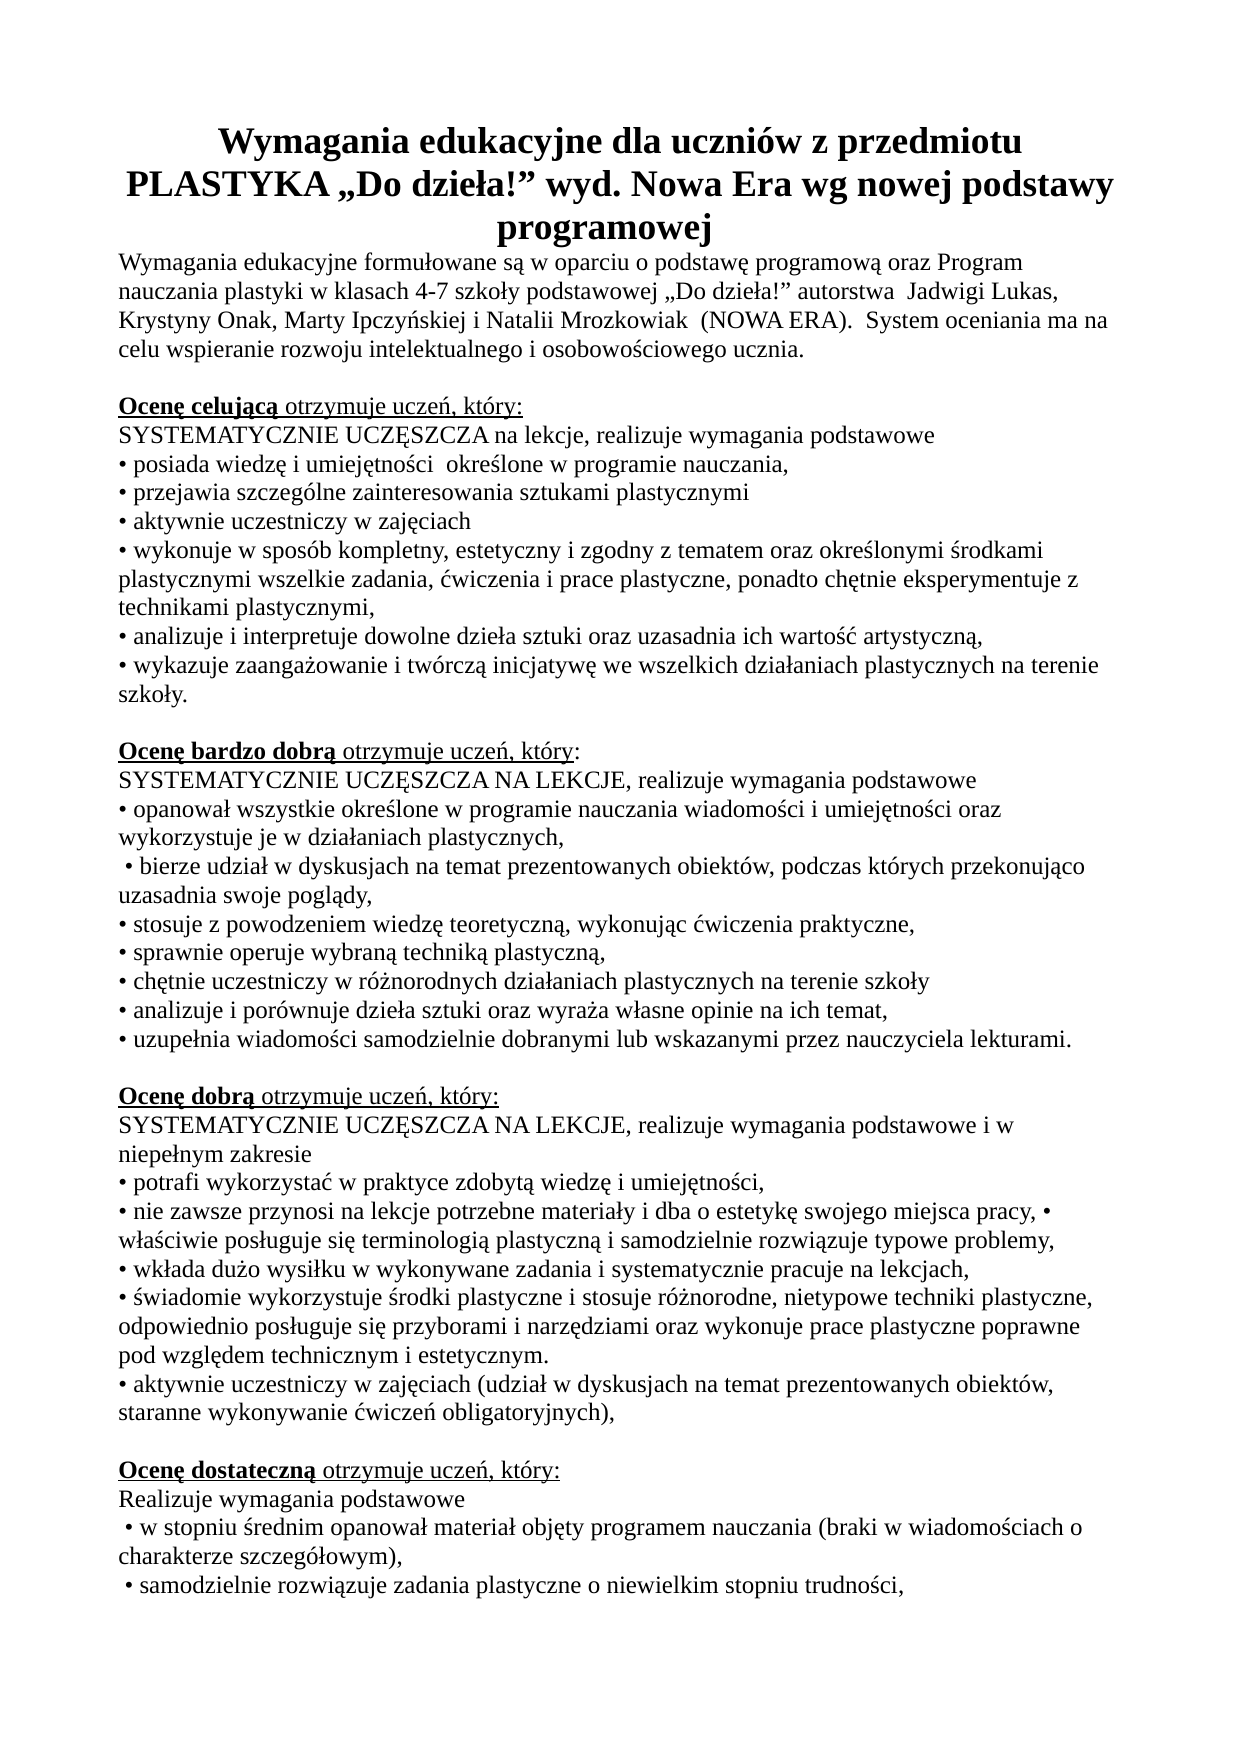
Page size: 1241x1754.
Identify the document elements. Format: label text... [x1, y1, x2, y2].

text • nie zawsze przynosi na lekcje potrzebne materiały i dba o estetykę swojego miejsca pracy, • właściwie posługuje się terminologią plastyczną i samodzielnie rozwiązuje typowe problemy, [118, 1196, 1122, 1254]
text SYSTEMATYCZNIE UCZĘSZCZA NA LEKCJE, realizuje wymagania podstawowe i w niepełnym zakresie [118, 1110, 1122, 1167]
text • samodzielnie rozwiązuje zadania plastyczne o niewielkim stopniu trudności, [118, 1570, 1122, 1599]
text Ocenę dobrą otrzymuje uczeń, który: [118, 1081, 1122, 1110]
text • posiada wiedzę i umiejętności określone w programie nauczania, [118, 449, 1122, 477]
text • świadomie wykorzystuje środki plastyczne i stosuje różnorodne, nietypowe techniki plastyczne, odpowiednio posługuje się przyborami i narzędziami oraz wykonuje prace plastyczne poprawne pod względem technicznym i estetycznym. [118, 1282, 1122, 1369]
text • chętnie uczestniczy w różnorodnych działaniach plastycznych na terenie szkoły [118, 966, 1122, 995]
text • aktywnie uczestniczy w zajęciach (udział w dyskusjach na temat prezentowanych obiektów, staranne wykonywanie ćwiczeń obligatoryjnych), [118, 1369, 1122, 1426]
text • bierze udział w dyskusjach na temat prezentowanych obiektów, podczas których przekonująco uzasadnia swoje poglądy, [118, 851, 1122, 909]
text Wymagania edukacyjne dla uczniów z przedmiotu PLASTYKA „Do dzieła!” wyd. Nowa Era wg nowej podstawy programowej [118, 118, 1122, 247]
text Realizuje wymagania podstawowe [118, 1484, 1122, 1512]
text SYSTEMATYCZNIE UCZĘSZCZA NA LEKCJE, realizuje wymagania podstawowe [118, 765, 1122, 794]
text • opanował wszystkie określone w programie nauczania wiadomości i umiejętności oraz wykorzystuje je w działaniach plastycznych, [118, 794, 1122, 851]
text Ocenę bardzo dobrą otrzymuje uczeń, który: [118, 736, 1122, 765]
text Wymagania edukacyjne formułowane są w oparciu o podstawę programową oraz Program nauczania plastyki w klasach 4-7 szkoły podstawowej „Do dzieła!” autorstwa Jadwigi Lukas, Krystyny Onak, Marty Ipczyńskiej i Natalii Mrozkowiak (NOWA ERA). System oceniania ma na celu wspieranie rozwoju intelektualnego i osobowościowego ucznia. [118, 247, 1122, 362]
text • analizuje i interpretuje dowolne dzieła sztuki oraz uzasadnia ich wartość artystyczną, [118, 621, 1122, 650]
text • stosuje z powodzeniem wiedzę teoretyczną, wykonując ćwiczenia praktyczne, [118, 909, 1122, 937]
text • w stopniu średnim opanował materiał objęty programem nauczania (braki w wiadomościach o charakterze szczegółowym), [118, 1512, 1122, 1570]
text • wykazuje zaangażowanie i twórczą inicjatywę we wszelkich działaniach plastycznych na terenie szkoły. [118, 650, 1122, 707]
text • wkłada dużo wysiłku w wykonywane zadania i systematycznie pracuje na lekcjach, [118, 1254, 1122, 1282]
text • uzupełnia wiadomości samodzielnie dobranymi lub wskazanymi przez nauczyciela lekturami. [118, 1024, 1122, 1052]
text • sprawnie operuje wybraną techniką plastyczną, [118, 937, 1122, 966]
text Ocenę celującą otrzymuje uczeń, który: [118, 391, 1122, 420]
text • potrafi wykorzystać w praktyce zdobytą wiedzę i umiejętności, [118, 1167, 1122, 1196]
text SYSTEMATYCZNIE UCZĘSZCZA na lekcje, realizuje wymagania podstawowe [118, 420, 1122, 449]
text • analizuje i porównuje dzieła sztuki oraz wyraża własne opinie na ich temat, [118, 995, 1122, 1024]
text Ocenę dostateczną otrzymuje uczeń, który: [118, 1455, 1122, 1484]
text • przejawia szczególne zainteresowania sztukami plastycznymi [118, 477, 1122, 506]
text • wykonuje w sposób kompletny, estetyczny i zgodny z tematem oraz określonymi środkami plastycznymi wszelkie zadania, ćwiczenia i prace plastyczne, ponadto chętnie eksperymentuje z technikami plastycznymi, [118, 535, 1122, 621]
text • aktywnie uczestniczy w zajęciach [118, 506, 1122, 535]
